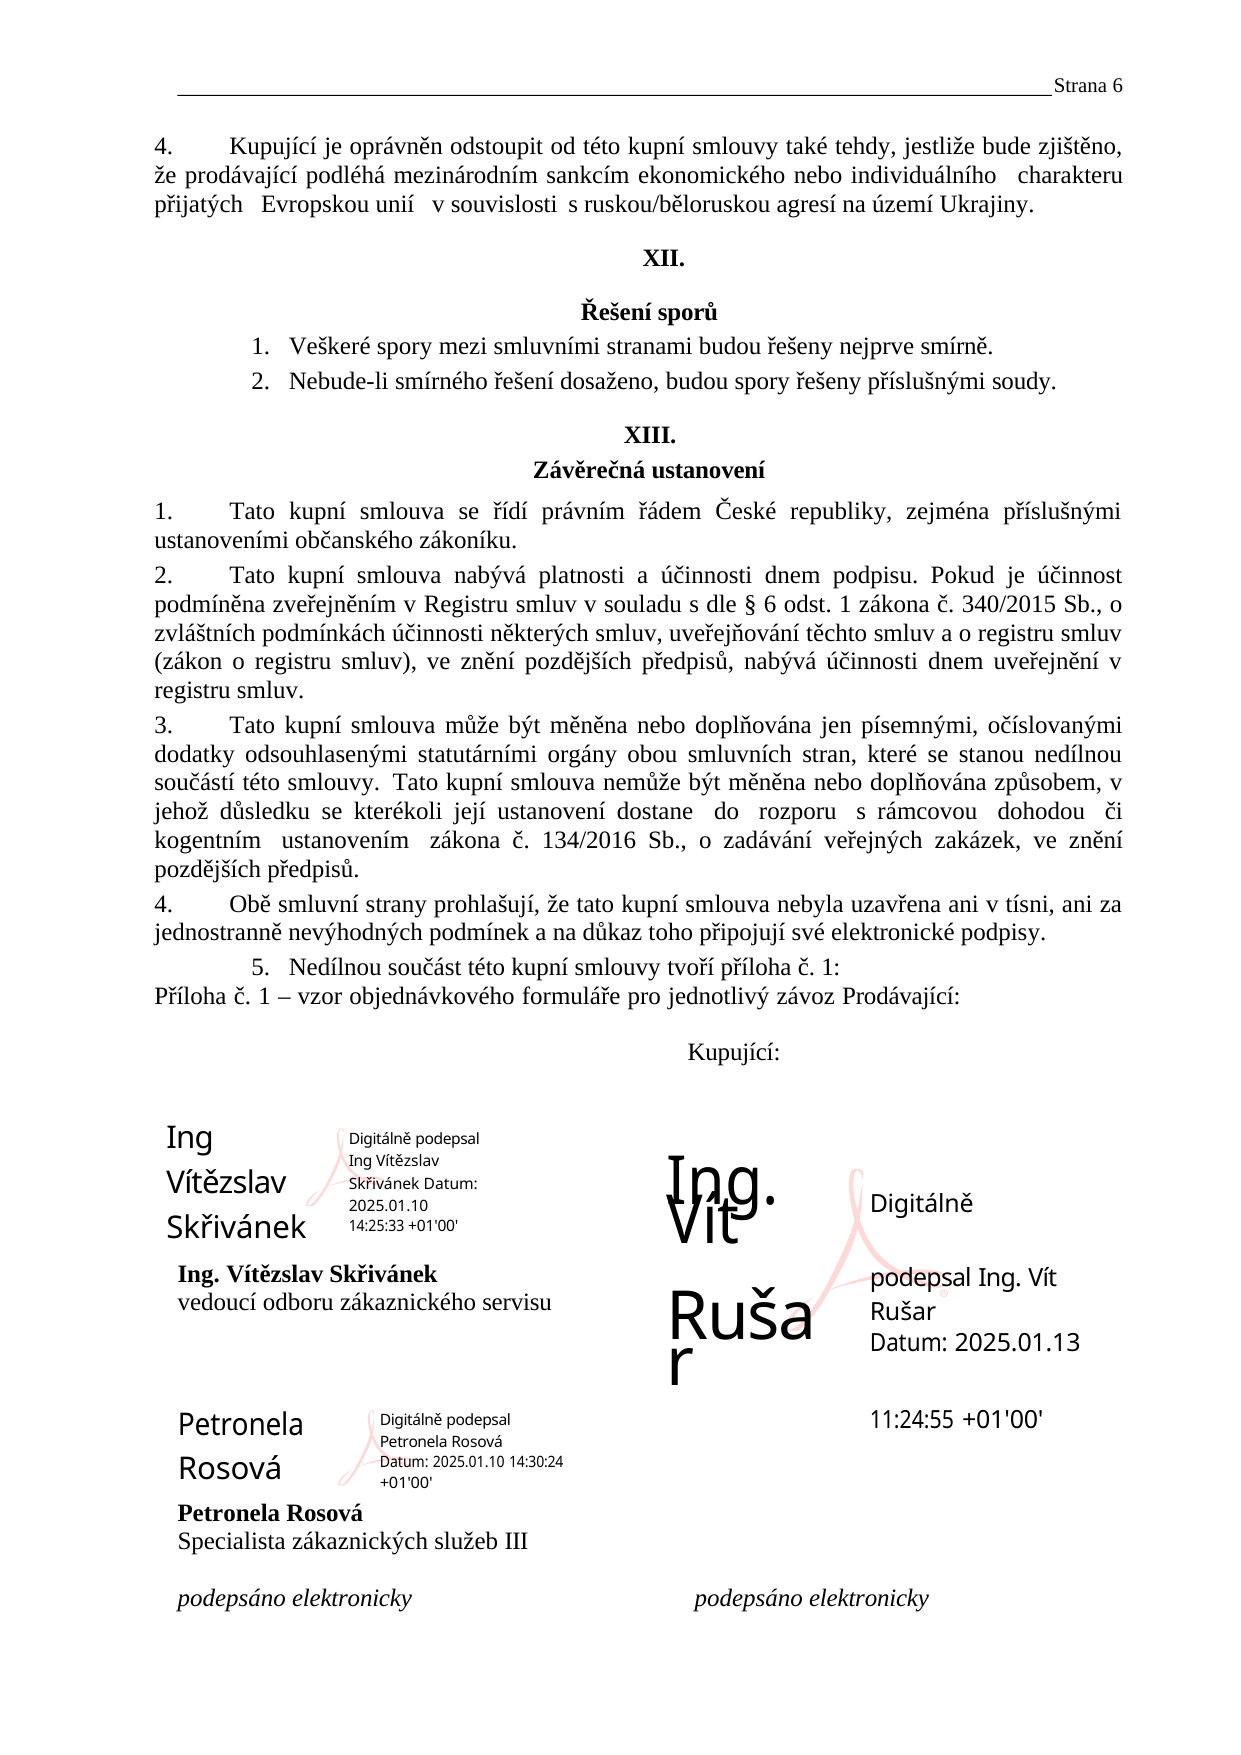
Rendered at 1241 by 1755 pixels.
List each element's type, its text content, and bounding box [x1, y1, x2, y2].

subtitle Ing. Vít [667, 1174, 854, 1251]
subtitle XII. [181, 243, 1147, 272]
text 11:24:55 +01'00' [869, 1402, 1147, 1436]
text +01'00' [379, 1471, 574, 1493]
subtitle Řešení sporů [581, 297, 1147, 326]
text Digitálně podepsal Petronela Rosová [379, 1408, 574, 1452]
subtitle XIII. [180, 421, 1120, 449]
text Digitálně podepsal Ing Vítězslav Skřivánek Datum: 2025.01.10 [348, 1128, 501, 1216]
text Datum: 2025.01.13 [869, 1328, 1147, 1357]
list Nedílnou součást této kupní smlouvy tvoří příloha č. 1: [251, 952, 1147, 981]
list Tato kupní smlouva se řídí právním řádem České republiky, zejména příslušnými ustanoveními občanského zákoníku. [154, 496, 1122, 554]
list Veškeré spory mezi smluvními stranami budou řešeny nejprve smírně. [251, 331, 1147, 360]
subtitle Závěrečná ustanovení [533, 456, 1147, 484]
list Tato kupní smlouva nabývá platnosti a účinnosti dnem podpisu. Pokud je účinnost podmíněna zveřejněním v Registru smluv v souladu s dle § 6 odst. 1 zákona č. 340/2015 Sb., o zvláštních podmínkách účinnosti některých smluv, uveřejňování těchto smluv a o registru smluv (zákon o registru smluv), ve znění pozdějších předpisů, nabývá účinnosti dnem uveřejnění v registru smluv. [154, 560, 1123, 704]
subtitle Rušar [667, 1302, 827, 1395]
text podepsal Ing. Vít Rušar [869, 1259, 1099, 1328]
text 14:25:33 +01'00' [348, 1217, 501, 1235]
list Tato kupní smlouva může být měněna nebo doplňována jen písemnými, očíslovanými dodatky odsouhlasenými statutárními orgány obou smluvních stran, které se stanou nedílnou součástí této smlouvy. Tato kupní smlouva nemůže být měněna nebo doplňována způsobem, v jehož důsledku se kterékoli její ustanovení dostane do rozporu s rámcovou dohodou či kogentním ustanovením zákona č. 134/2016 Sb., o zadávání veřejných zakázek, ve znění pozdějších předpisů. [154, 710, 1123, 882]
subtitle Petronela Rosová [178, 1401, 364, 1488]
list Obě smluvní strany prohlašují, že tato kupní smlouva nebyla uzavřena ani v tísni, ani za jednostranně nevýhodných podmínek a na důkaz toho připojují své elektronické podpisy. [154, 889, 1123, 946]
text Příloha č. 1 – vzor objednávkového formuláře pro jednotlivý závoz Prodávající: Kupující: [154, 981, 961, 1066]
text vedoucí odboru zákaznického servisu [177, 1288, 557, 1316]
text Digitálně [869, 1185, 1147, 1219]
text Datum: 2025.01.10 14:30:24 [379, 1453, 574, 1471]
subtitle Ing. Vítězslav Skřivánek [177, 1259, 557, 1288]
subtitle [854, 1174, 863, 1208]
text podepsáno elektronicky podepsáno elektronicky [177, 1583, 1147, 1612]
list Kupující je oprávněn odstoupit od této kupní smlouvy také tehdy, jestliže bude zjištěno, že prodávající podléhá mezinárodním sankcím ekonomického nebo individuálního charakteru přijatých Evropskou unií v souvislosti s ruskou/běloruskou agresí na území Ukrajiny. [154, 131, 1123, 217]
subtitle Petronela Rosová [177, 1498, 364, 1527]
text Specialista zákaznických služeb III [177, 1527, 1147, 1555]
subtitle [851, 1231, 863, 1251]
list Nebude-li smírného řešení dosaženo, budou spory řešeny příslušnými soudy. [251, 366, 1147, 395]
subtitle Ing Vítězslav Skřivánek [166, 1115, 331, 1248]
